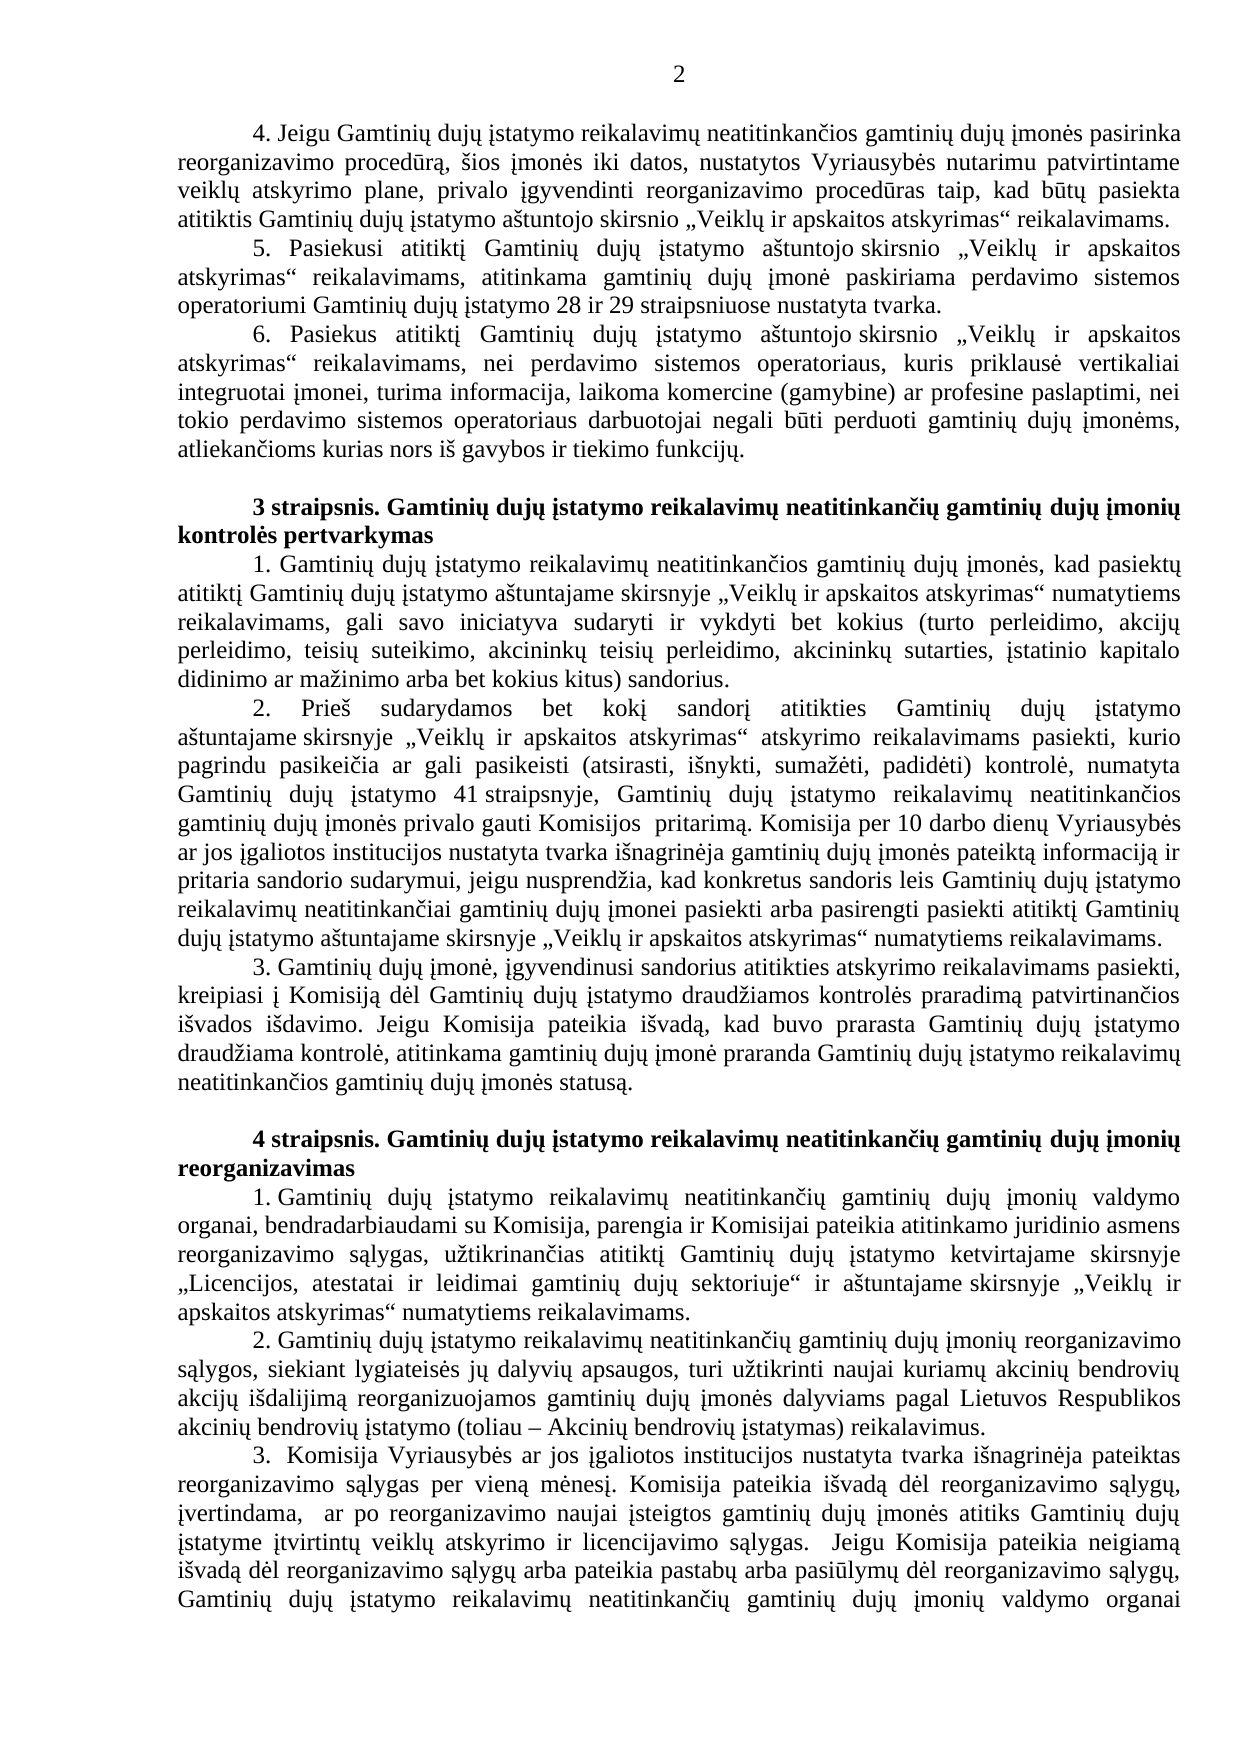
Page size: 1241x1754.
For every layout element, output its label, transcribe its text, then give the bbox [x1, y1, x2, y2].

text 1. Gamtinių dujų įstatymo reikalavimų neatitinkančių gamtinių dujų įmonių valdymo organai, bendradarbiaudami su Komisija, parengia ir Komisijai pateikia atitinkamo juridinio asmens reorganizavimo sąlygas, užtikrinančias atitiktį Gamtinių dujų įstatymo ketvirtajame skirsnyje „Licencijos, atestatai ir leidimai gamtinių dujų sektoriuje“ ir aštuntajame skirsnyje „Veiklų ir apskaitos atskyrimas“ numatytiems reikalavimams. [177, 1182, 1181, 1326]
text 4. Jeigu Gamtinių dujų įstatymo reikalavimų neatitinkančios gamtinių dujų įmonės pasirinka reorganizavimo procedūrą, šios įmonės iki datos, nustatytos Vyriausybės nutarimu patvirtintame veiklų atskyrimo plane, privalo įgyvendinti reorganizavimo procedūras taip, kad būtų pasiekta atitiktis Gamtinių dujų įstatymo aštuntojo skirsnio „Veiklų ir apskaitos atskyrimas“ reikalavimams. [177, 118, 1181, 233]
text 6. Pasiekus atitiktį Gamtinių dujų įstatymo aštuntojo skirsnio „Veiklų ir apskaitos atskyrimas“ reikalavimams, nei perdavimo sistemos operatoriaus, kuris priklausė vertikaliai integruotai įmonei, turima informacija, laikoma komercine (gamybine) ar profesine paslaptimi, nei tokio perdavimo sistemos operatoriaus darbuotojai negali būti perduoti gamtinių dujų įmonėms, atliekančioms kurias nors iš gavybos ir tiekimo funkcijų. [177, 319, 1181, 463]
text 3 straipsnis. Gamtinių dujų įstatymo reikalavimų neatitinkančių gamtinių dujų įmonių kontrolės pertvarkymas [177, 492, 1181, 549]
text 5. Pasiekusi atitiktį Gamtinių dujų įstatymo aštuntojo skirsnio „Veiklų ir apskaitos atskyrimas“ reikalavimams, atitinkama gamtinių dujų įmonė paskiriama perdavimo sistemos operatoriumi Gamtinių dujų įstatymo 28 ir 29 straipsniuose nustatyta tvarka. [177, 233, 1181, 319]
text 1. Gamtinių dujų įstatymo reikalavimų neatitinkančios gamtinių dujų įmonės, kad pasiektų atitiktį Gamtinių dujų įstatymo aštuntajame skirsnyje „Veiklų ir apskaitos atskyrimas“ numatytiems reikalavimams, gali savo iniciatyva sudaryti ir vykdyti bet kokius (turto perleidimo, akcijų perleidimo, teisių suteikimo, akcininkų teisių perleidimo, akcininkų sutarties, įstatinio kapitalo didinimo ar mažinimo arba bet kokius kitus) sandorius. [177, 549, 1181, 693]
text 3. Gamtinių dujų įmonė, įgyvendinusi sandorius atitikties atskyrimo reikalavimams pasiekti, kreipiasi į Komisiją dėl Gamtinių dujų įstatymo draudžiamos kontrolės praradimą patvirtinančios išvados išdavimo. Jeigu Komisija pateikia išvadą, kad buvo prarasta Gamtinių dujų įstatymo draudžiama kontrolė, atitinkama gamtinių dujų įmonė praranda Gamtinių dujų įstatymo reikalavimų neatitinkančios gamtinių dujų įmonės statusą. [177, 952, 1181, 1096]
text 4 straipsnis. Gamtinių dujų įstatymo reikalavimų neatitinkančių gamtinių dujų įmonių reorganizavimas [177, 1124, 1181, 1182]
text 3. Komisija Vyriausybės ar jos įgaliotos institucijos nustatyta tvarka išnagrinėja pateiktas reorganizavimo sąlygas per vieną mėnesį. Komisija pateikia išvadą dėl reorganizavimo sąlygų, įvertindama, ar po reorganizavimo naujai įsteigtos gamtinių dujų įmonės atitiks Gamtinių dujų įstatyme įtvirtintų veiklų atskyrimo ir licencijavimo sąlygas. Jeigu Komisija pateikia neigiamą išvadą dėl reorganizavimo sąlygų arba pateikia pastabų arba pasiūlymų dėl reorganizavimo sąlygų, Gamtinių dujų įstatymo reikalavimų neatitinkančių gamtinių dujų įmonių valdymo organai [177, 1441, 1181, 1613]
text 2. Prieš sudarydamos bet kokį sandorį atitikties Gamtinių dujų įstatymo aštuntajame skirsnyje „Veiklų ir apskaitos atskyrimas“ atskyrimo reikalavimams pasiekti, kurio pagrindu pasikeičia ar gali pasikeisti (atsirasti, išnykti, sumažėti, padidėti) kontrolė, numatyta Gamtinių dujų įstatymo 41 straipsnyje, Gamtinių dujų įstatymo reikalavimų neatitinkančios gamtinių dujų įmonės privalo gauti Komisijos pritarimą. Komisija per 10 darbo dienų Vyriausybės ar jos įgaliotos institucijos nustatyta tvarka išnagrinėja gamtinių dujų įmonės pateiktą informaciją ir pritaria sandorio sudarymui, jeigu nusprendžia, kad konkretus sandoris leis Gamtinių dujų įstatymo reikalavimų neatitinkančiai gamtinių dujų įmonei pasiekti arba pasirengti pasiekti atitiktį Gamtinių dujų įstatymo aštuntajame skirsnyje „Veiklų ir apskaitos atskyrimas“ numatytiems reikalavimams. [177, 693, 1181, 952]
text 2. Gamtinių dujų įstatymo reikalavimų neatitinkančių gamtinių dujų įmonių reorganizavimo sąlygos, siekiant lygiateisės jų dalyvių apsaugos, turi užtikrinti naujai kuriamų akcinių bendrovių akcijų išdalijimą reorganizuojamos gamtinių dujų įmonės dalyviams pagal Lietuvos Respublikos akcinių bendrovių įstatymo (toliau – Akcinių bendrovių įstatymas) reikalavimus. [177, 1326, 1181, 1441]
